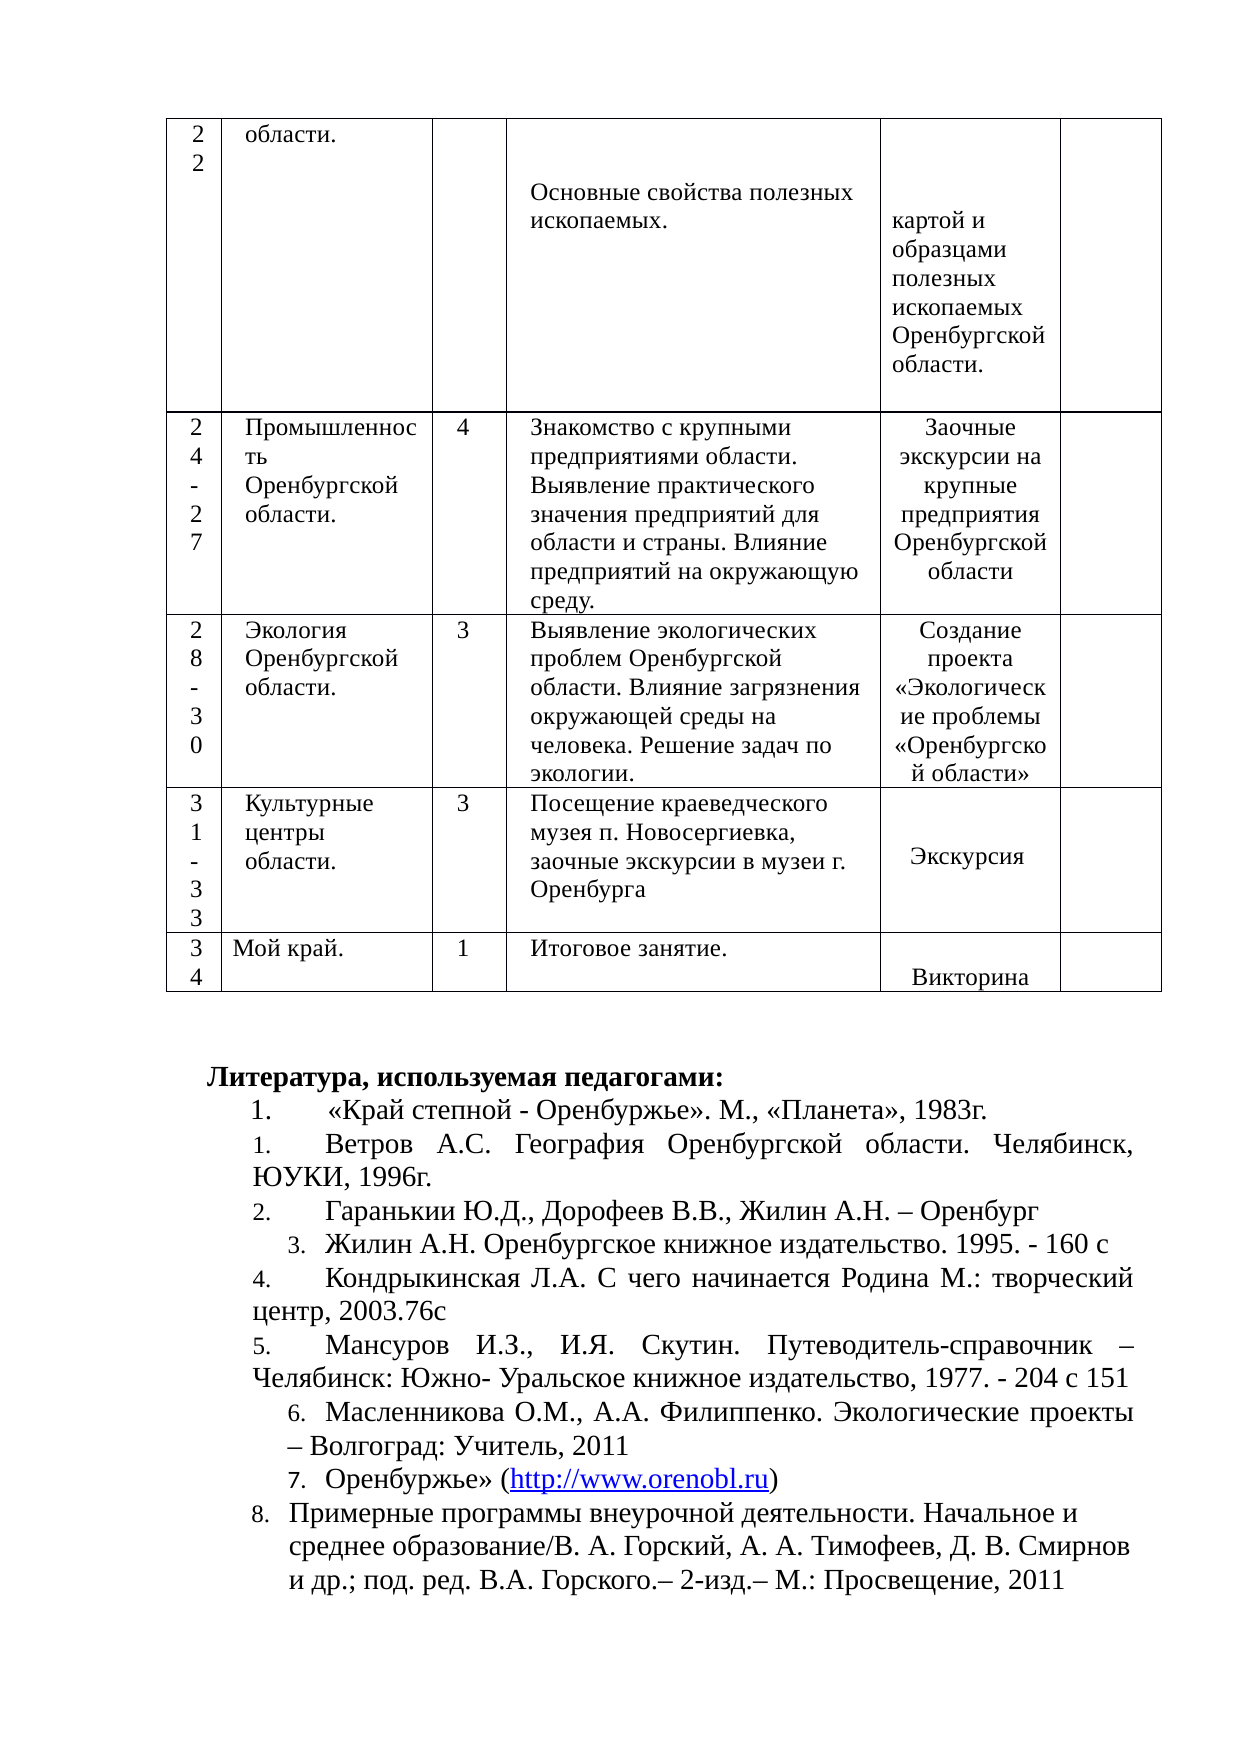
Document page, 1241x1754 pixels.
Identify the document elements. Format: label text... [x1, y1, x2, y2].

table_cell Знакомство с крупными предприятиями области. Выявление практического значения предприятий для области и страны. Влияние предприятий на окружающую среду. [507, 413, 530, 614]
table_cell Культурные центры области. [222, 788, 432, 932]
table_cell [1061, 119, 1161, 411]
table_cell [1061, 933, 1161, 991]
table_cell Основные свойства полезных ископаемых. [507, 119, 880, 411]
table_cell Создание проекта «Экологические проблемы «Оренбургской области» [881, 615, 892, 787]
list Оренбуржье» (http://www.orenobl.ru) [287, 1461, 1134, 1495]
table_cell Мой край. [222, 933, 432, 991]
list Мансуров И.З., И.Я. Скутин. Путеводитель-справочник – Челябинск: Южно- Уральское книжное издательство, 1977. - 204 с 151 [252, 1327, 1134, 1394]
list Жилин А.Н. Оренбургское книжное издательство. 1995. - 160 с [287, 1226, 1134, 1260]
table_cell [1061, 615, 1161, 787]
list Примерные программы внеурочной деятельности. Начальное и среднее образование/В. А. Горский, А. А. Тимофеев, Д. В. Смирнов и др.; под. ред. В.А. Горского.– 2-изд.– М.: Просвещение, 2011 [251, 1495, 1152, 1595]
table_cell 1 [433, 933, 506, 991]
list «Край степной - Оренбуржье». М., «Планета», 1983г. [250, 1092, 1134, 1126]
table_cell 3 [433, 788, 506, 932]
table_cell Выявление экологических проблем Оренбургской области. Влияние загрязнения окружающей среды на человека. Решение задач по экологии. [507, 615, 530, 787]
table_cell Природные ресурсы Оренбургской области. [422, 119, 432, 411]
list Ветров А.С. География Оренбургской области. Челябинск, ЮУКИ, 1996г. [252, 1126, 1134, 1193]
table_cell Викторина [881, 933, 1060, 991]
table_cell 19-22 [167, 119, 192, 411]
table_cell 4 [433, 413, 506, 614]
table_cell Природные ресурсы Оренбургской области. [222, 119, 245, 411]
table_cell [1061, 413, 1161, 614]
table_cell картой и образцами полезных ископаемых Оренбургской области. [881, 119, 1060, 411]
text Литература, используемая педагогами: [207, 1059, 1134, 1092]
table_cell 34 [167, 933, 190, 991]
table_cell Промышленность Оренбургской области. [222, 413, 432, 614]
table_cell 34 [210, 933, 221, 991]
table_cell Заочные экскурсии на крупные предприятия Оренбургской области [881, 413, 1060, 614]
table_cell 31- 33 [167, 788, 190, 932]
table_cell 24- 27 [167, 413, 221, 614]
table_cell Экология Оренбургской области. [222, 615, 432, 787]
table_cell Экскурсия [881, 788, 1060, 932]
table_cell 3 [433, 615, 506, 787]
table_cell Создание проекта «Экологические проблемы «Оренбургской области» [1049, 615, 1060, 787]
table_cell 19-22 [210, 119, 221, 411]
list Масленникова О.М., А.А. Филиппенко. Экологические проекты – Волгоград: Учитель, 2011 [287, 1394, 1134, 1461]
table_cell 31- 33 [210, 788, 221, 932]
table_cell Итоговое занятие. [507, 933, 880, 991]
list Гаранькии Ю.Д., Дорофеев В.В., Жилин А.Н. – Оренбург [252, 1193, 1134, 1226]
list Кондрыкинская Л.А. С чего начинается Родина М.: творческий центр, 2003.76с [252, 1260, 1134, 1327]
table_cell 4 [433, 119, 506, 411]
table_cell [1061, 788, 1161, 932]
table_cell Посещение краеведческого музея п. Новосергиевка, заочные экскурсии в музеи г. Оренбурга [507, 788, 880, 932]
table_cell 28- 30 [167, 615, 221, 787]
